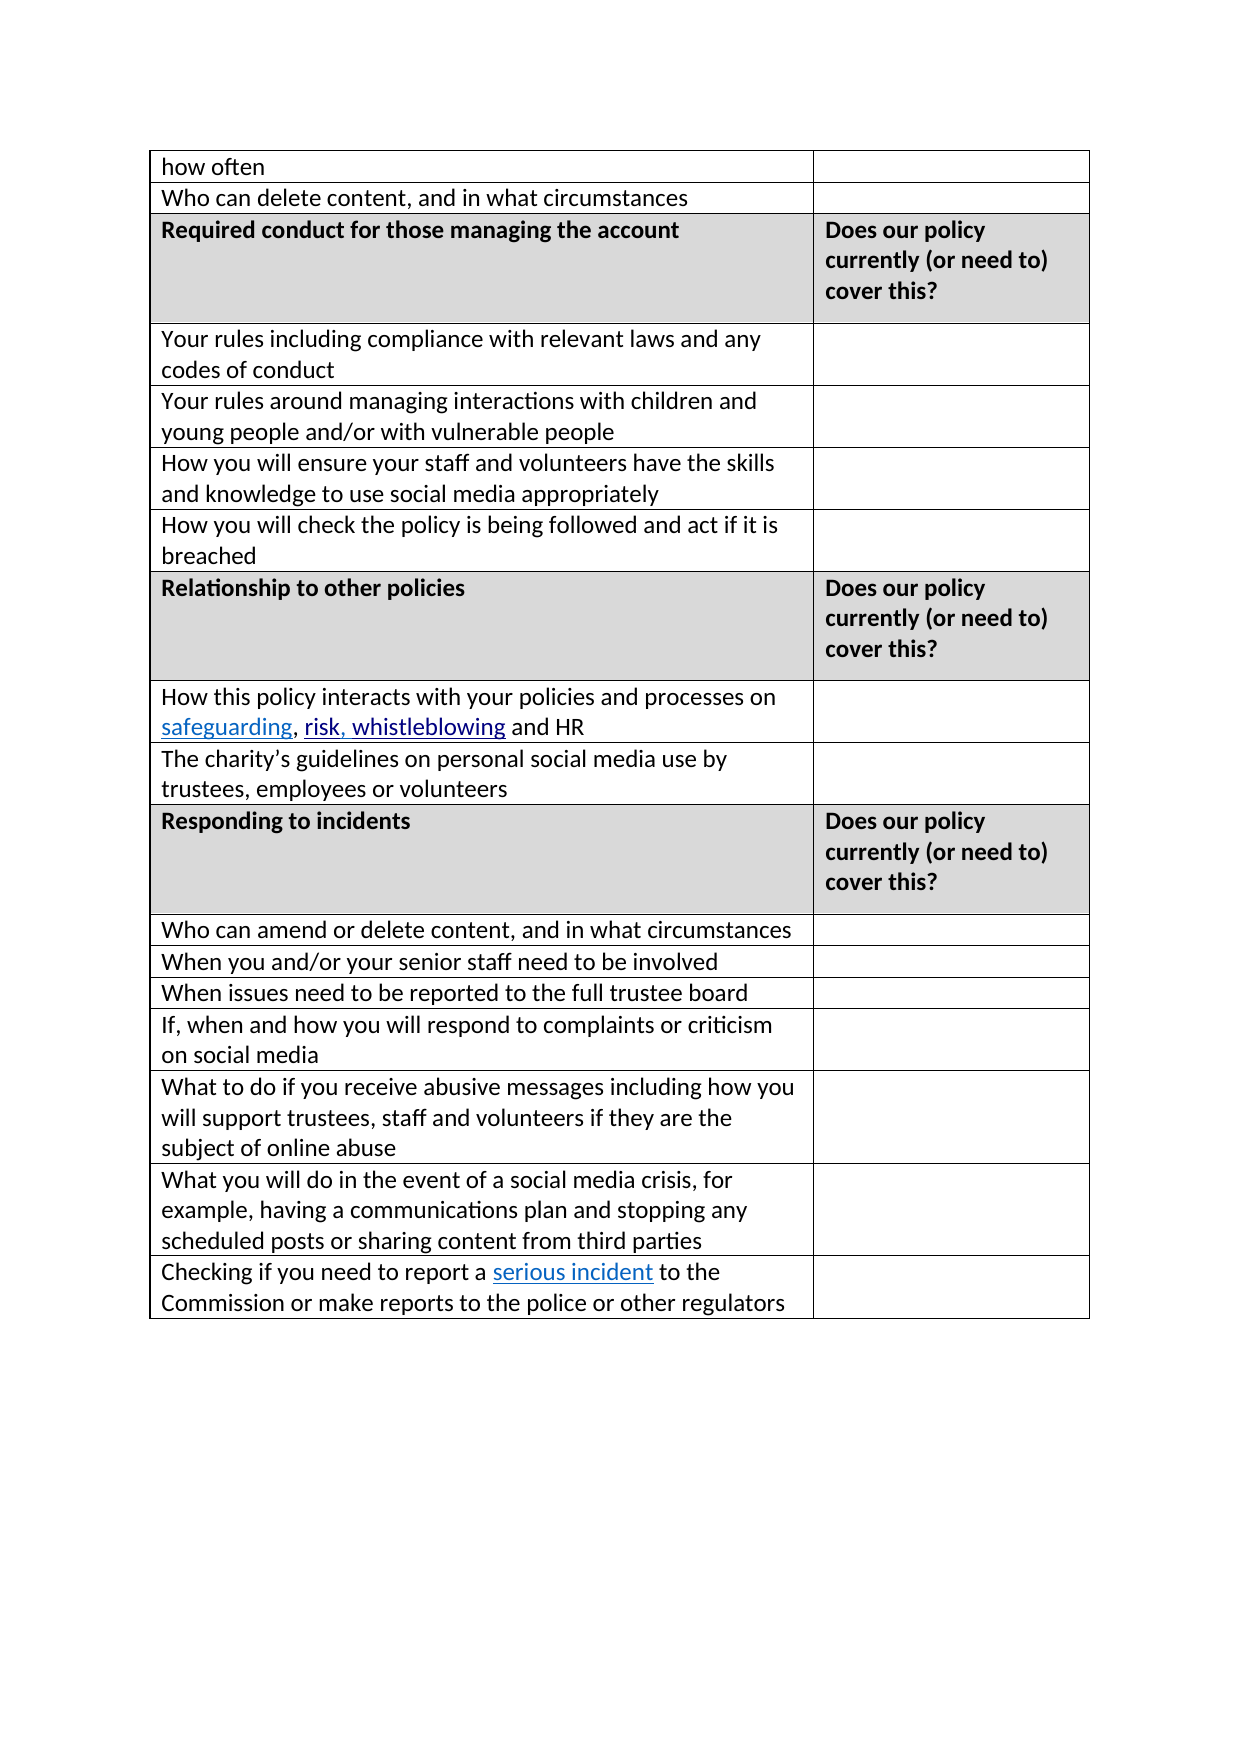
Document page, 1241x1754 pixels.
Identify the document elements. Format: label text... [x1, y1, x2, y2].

table_cell [814, 1009, 1089, 1070]
table_cell How this policy interacts with your policies and processes on safeguarding, risk, whistleblowing and HR [151, 681, 813, 742]
table_cell When you and/or your senior staff need to be involved [151, 946, 813, 977]
table_cell Responding to incidents [151, 805, 813, 913]
table_cell Required conduct for those managing the account [151, 214, 813, 322]
table_cell Who can amend or delete content, and in what circumstances [151, 915, 813, 945]
table_cell [814, 510, 1089, 571]
table_cell Does our policy currently (or need to) cover this? [814, 214, 1089, 322]
table_cell how often [151, 151, 813, 182]
table_cell [814, 915, 1089, 945]
table_cell How you will check the policy is being followed and act if it is breached [151, 510, 813, 571]
table_cell [814, 681, 1089, 742]
table_cell Does our policy currently (or need to) cover this? [814, 805, 1089, 913]
table_cell [814, 183, 1089, 213]
table_cell [814, 978, 1089, 1008]
table_cell Your rules around managing interactions with children and young people and/or with vulnerable people [151, 386, 813, 447]
table_cell Checking if you need to report a serious incident to the Commission or make reports to the police or other regulators [151, 1256, 813, 1317]
table_cell What you will do in the event of a social media crisis, for example, having a communications plan and stopping any scheduled posts or sharing content from third parties [151, 1164, 813, 1255]
table_cell How you will ensure your staff and volunteers have the skills and knowledge to use social media appropriately [151, 448, 813, 509]
table_cell The charity’s guidelines on personal social media use by trustees, employees or volunteers [151, 743, 813, 804]
table_cell Does our policy currently (or need to) cover this? [814, 572, 1089, 680]
table_cell When issues need to be reported to the full trustee board [151, 978, 813, 1008]
table_cell Who can delete content, and in what circumstances [151, 183, 813, 213]
table_cell [814, 743, 1089, 804]
table_cell [814, 324, 1089, 384]
table_cell Relationship to other policies [151, 572, 813, 680]
table_cell If, when and how you will respond to complaints or criticism on social media [151, 1009, 813, 1070]
table_cell [814, 1256, 1089, 1317]
table_cell [814, 946, 1089, 977]
table_cell [814, 1071, 1089, 1163]
table_cell What to do if you receive abusive messages including how you will support trustees, staff and volunteers if they are the subject of online abuse [151, 1071, 813, 1163]
table_cell [814, 448, 1089, 509]
table_cell [814, 151, 1089, 182]
table_cell Your rules including compliance with relevant laws and any codes of conduct [151, 324, 813, 384]
table_cell [814, 386, 1089, 447]
table_cell [814, 1164, 1089, 1255]
